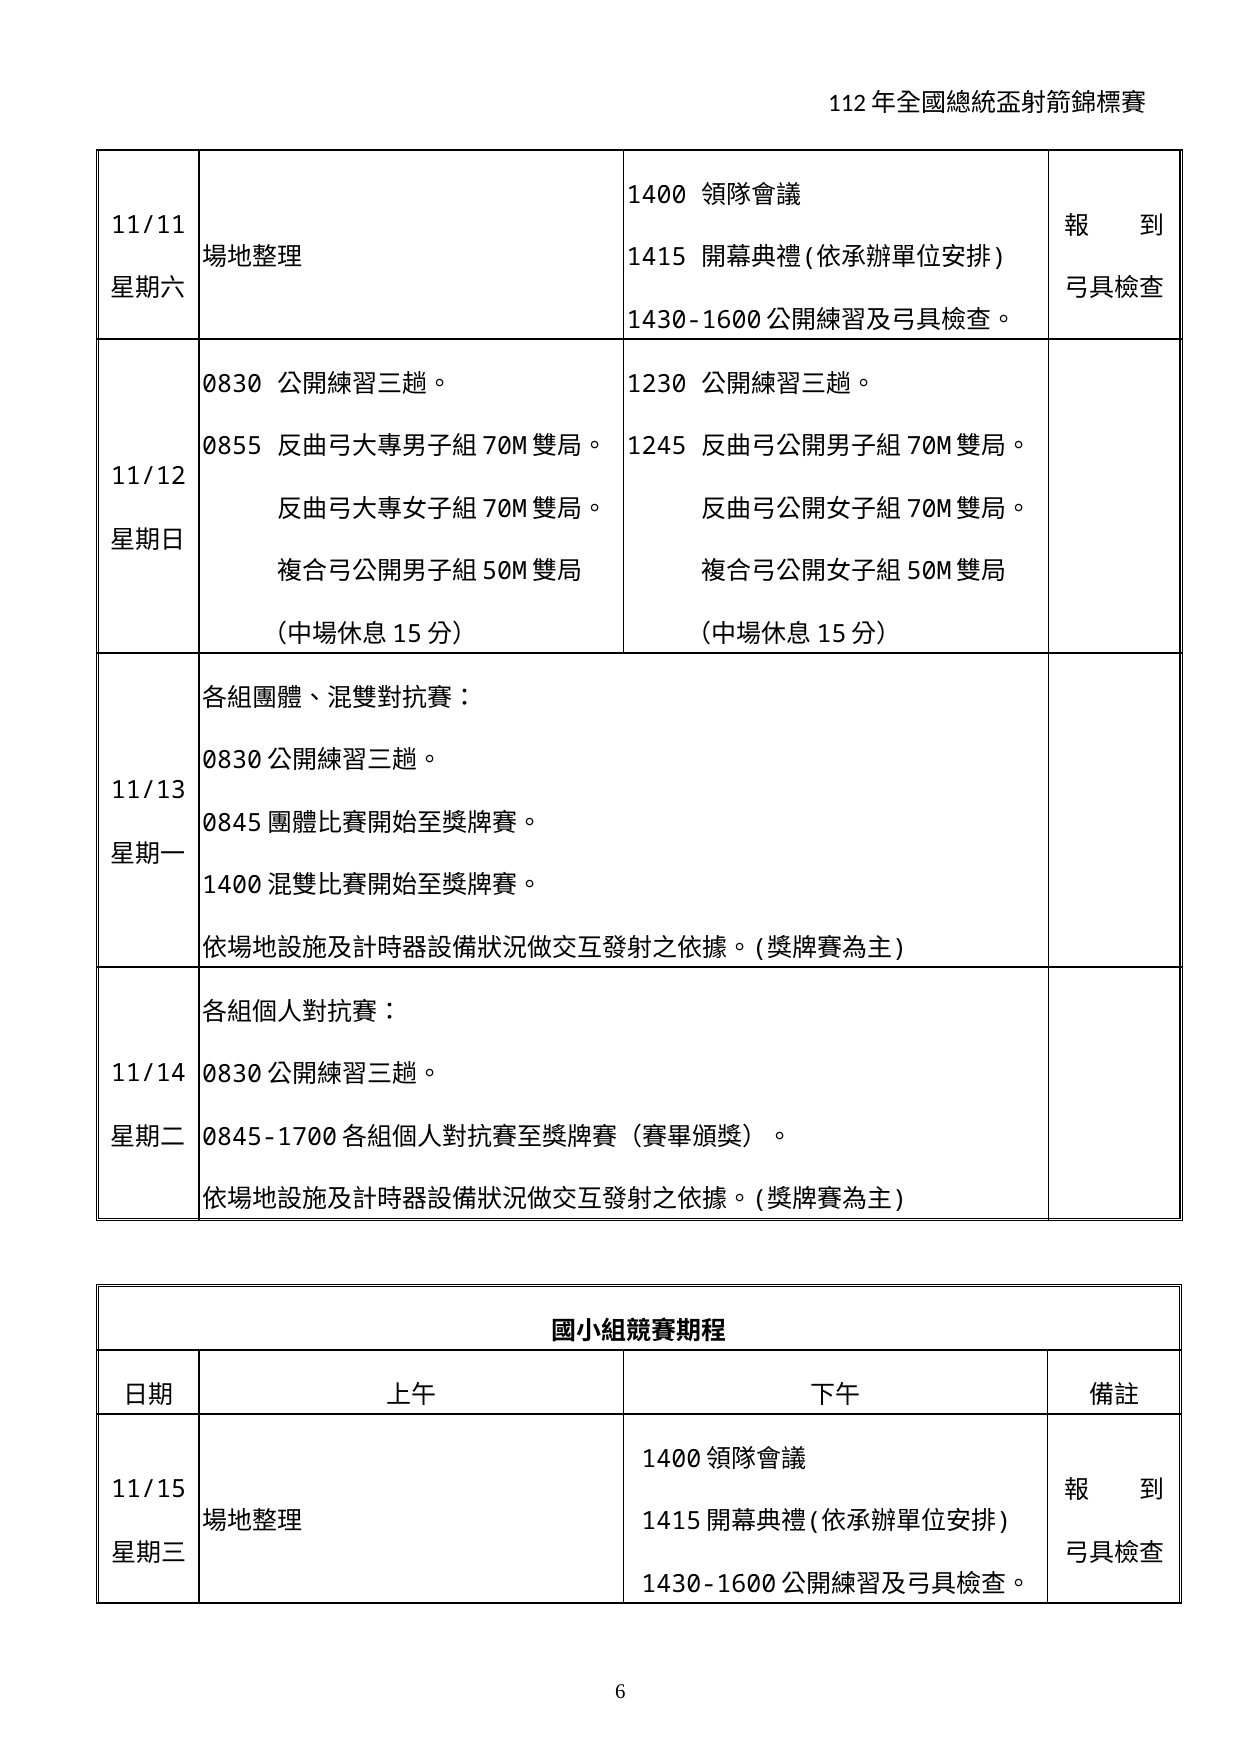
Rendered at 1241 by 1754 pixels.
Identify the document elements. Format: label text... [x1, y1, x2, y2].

table_cell [1049, 968, 1179, 1218]
table_cell 上午 [200, 1351, 623, 1413]
table_cell 下午 [624, 1351, 1047, 1413]
table_cell 11/12 星期日 [99, 340, 198, 652]
table_cell 0830 公開練習三趟。 0855 反曲弓大專男子組70M雙局。 反曲弓大專女子組70M雙局。 複合弓公開男子組50M雙局 （中場休息15分） [200, 340, 623, 652]
table_cell 1400領隊會議 1415開幕典禮(依承辦單位安排) 1430-1600公開練習及弓具檢查。 [624, 1415, 1047, 1602]
table_cell 報 到 弓具檢查 [1049, 151, 1179, 338]
table_cell 場地整理 [200, 151, 623, 338]
table_cell 報 到 弓具檢查 [1048, 1415, 1179, 1602]
table_cell [1049, 654, 1179, 966]
table_cell 1230 公開練習三趟。 1245 反曲弓公開男子組70M雙局。 反曲弓公開女子組70M雙局。 複合弓公開女子組50M雙局 （中場休息15分） [624, 340, 1048, 652]
table_cell 11/15 星期三 [99, 1415, 198, 1602]
table_cell 11/14 星期二 [99, 968, 198, 1218]
table_cell 日期 [99, 1351, 198, 1413]
table_cell 備註 [1048, 1351, 1179, 1413]
table_cell 各組個人對抗賽： 0830公開練習三趟。 0845-1700各組個人對抗賽至獎牌賽（賽畢頒獎）。 依場地設施及計時器設備狀況做交互發射之依據。(獎牌賽為主) [200, 968, 1048, 1218]
table_cell 1400 領隊會議 1415 開幕典禮(依承辦單位安排) 1430-1600公開練習及弓具檢查。 [624, 151, 1048, 338]
table_cell 11/13 星期一 [99, 654, 198, 966]
table_header 國小組競賽期程 [99, 1287, 1179, 1349]
table_cell 場地整理 [200, 1415, 623, 1602]
table_cell [1049, 340, 1179, 652]
table_cell 11/11 星期六 [99, 151, 198, 338]
table_cell 各組團體、混雙對抗賽： 0830公開練習三趟。 0845團體比賽開始至獎牌賽。 1400混雙比賽開始至獎牌賽。 依場地設施及計時器設備狀況做交互發射之依據。(獎牌賽為主) [200, 654, 1048, 966]
